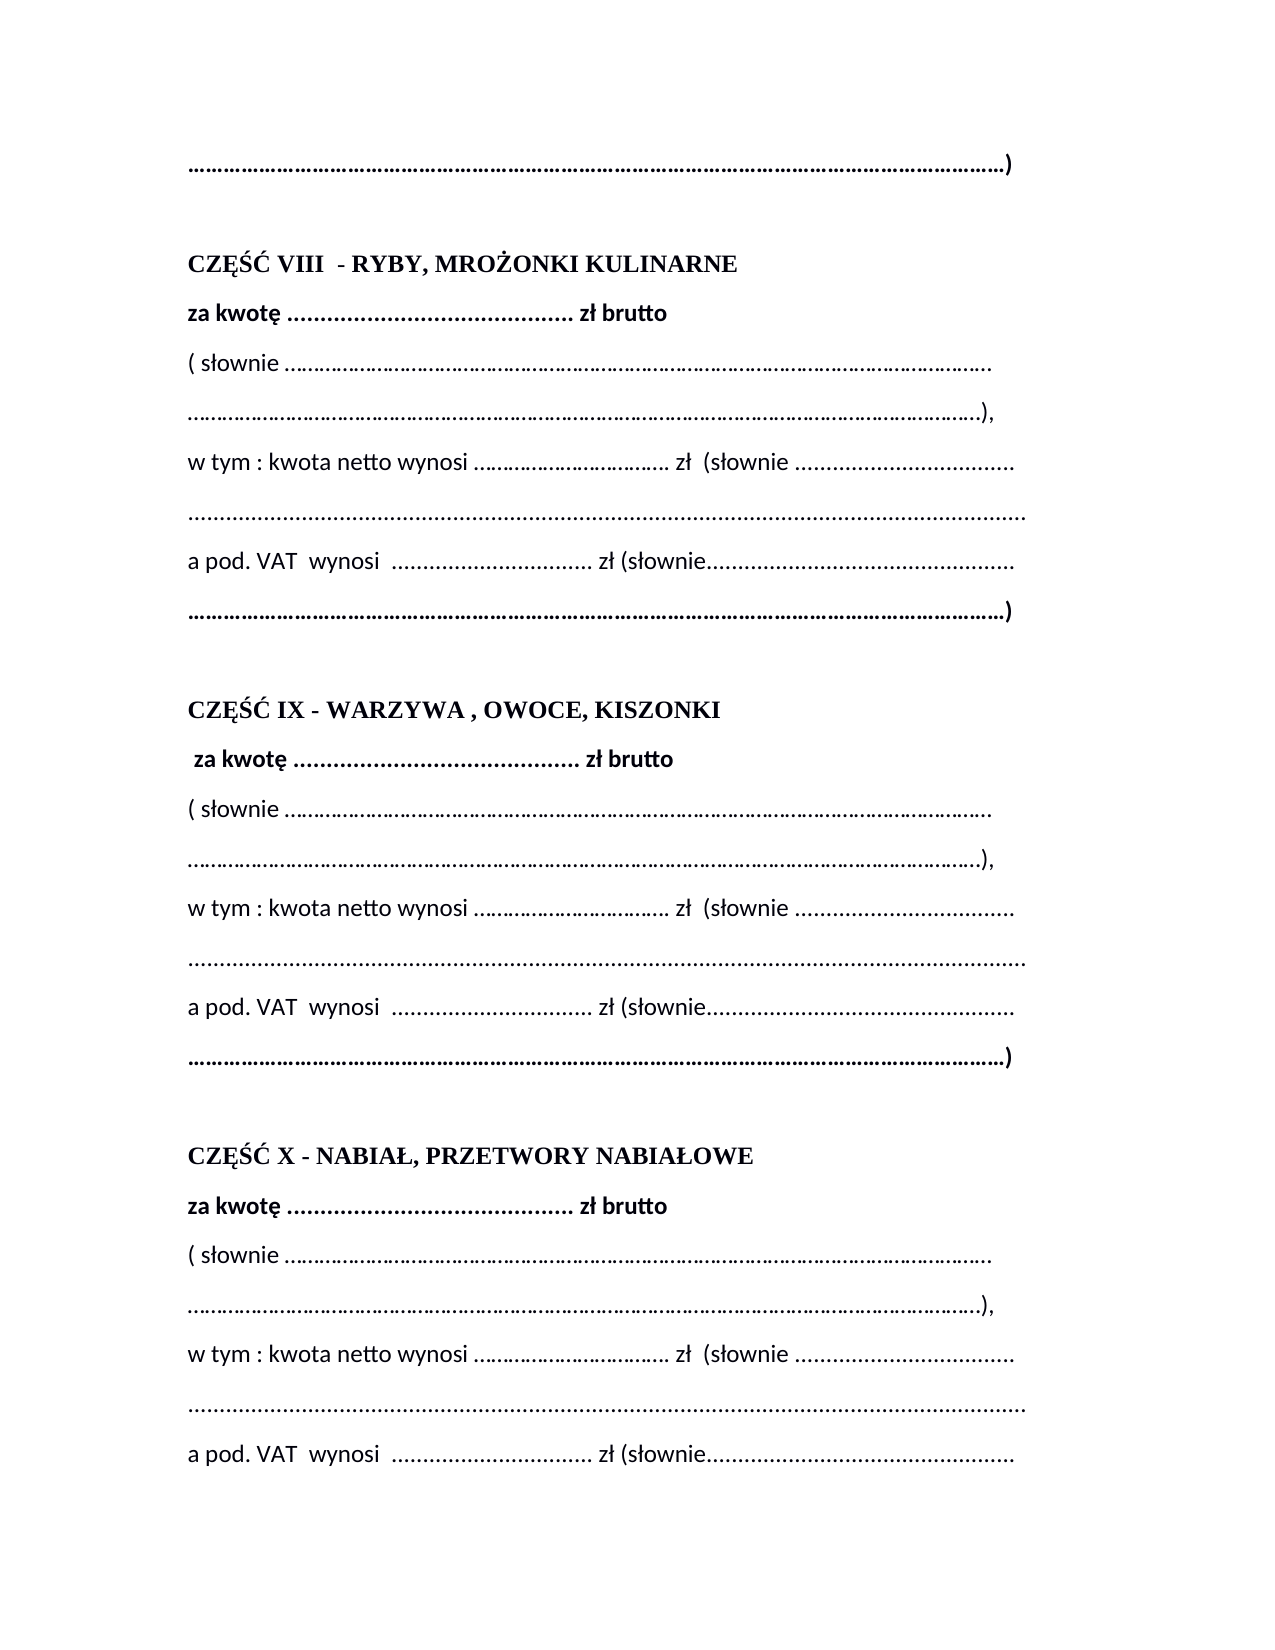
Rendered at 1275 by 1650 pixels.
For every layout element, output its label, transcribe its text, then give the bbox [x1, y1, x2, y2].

text w tym : kwota netto wynosi ……………………………. zł (słownie ................................... [187, 447, 1087, 476]
text ( słownie …………………………………………………………………………………………………………… [187, 1241, 1087, 1269]
text w tym : kwota netto wynosi ……………………………. zł (słownie ................................... [187, 1340, 1087, 1369]
text za kwotę ........................................... zł brutto [187, 1191, 1087, 1220]
text CZĘŚĆ X - NABIAŁ, PRZETWORY NABIAŁOWE [187, 1142, 1087, 1170]
text …………………………………………………………………………………………………………………………) [187, 596, 1087, 625]
text …………………………………………………………………………………………………………………………), [187, 398, 1087, 427]
text a pod. VAT wynosi ................................ zł (słownie................................................. [187, 993, 1087, 1022]
text ( słownie …………………………………………………………………………………………………………… [187, 794, 1087, 823]
text CZĘŚĆ VIII - RYBY, MROŻONKI KULINARNE [187, 249, 1087, 278]
text ( słownie …………………………………………………………………………………………………………… [187, 348, 1087, 377]
text ..................................................................................................................................... [187, 1389, 1087, 1418]
text …………………………………………………………………………………………………………………………) [187, 1042, 1087, 1071]
text w tym : kwota netto wynosi ……………………………. zł (słownie ................................... [187, 894, 1087, 922]
text …………………………………………………………………………………………………………………………), [187, 844, 1087, 873]
text za kwotę ........................................... zł brutto [187, 299, 1087, 327]
text ..................................................................................................................................... [187, 943, 1087, 972]
text a pod. VAT wynosi ................................ zł (słownie................................................. [187, 1439, 1087, 1468]
text …………………………………………………………………………………………………………………………) [187, 150, 1087, 179]
text CZĘŚĆ IX - WARZYWA , OWOCE, KISZONKI [187, 695, 1087, 724]
text za kwotę ........................................... zł brutto [187, 745, 1087, 774]
text a pod. VAT wynosi ................................ zł (słownie................................................. [187, 547, 1087, 575]
text …………………………………………………………………………………………………………………………), [187, 1290, 1087, 1319]
text ..................................................................................................................................... [187, 497, 1087, 526]
